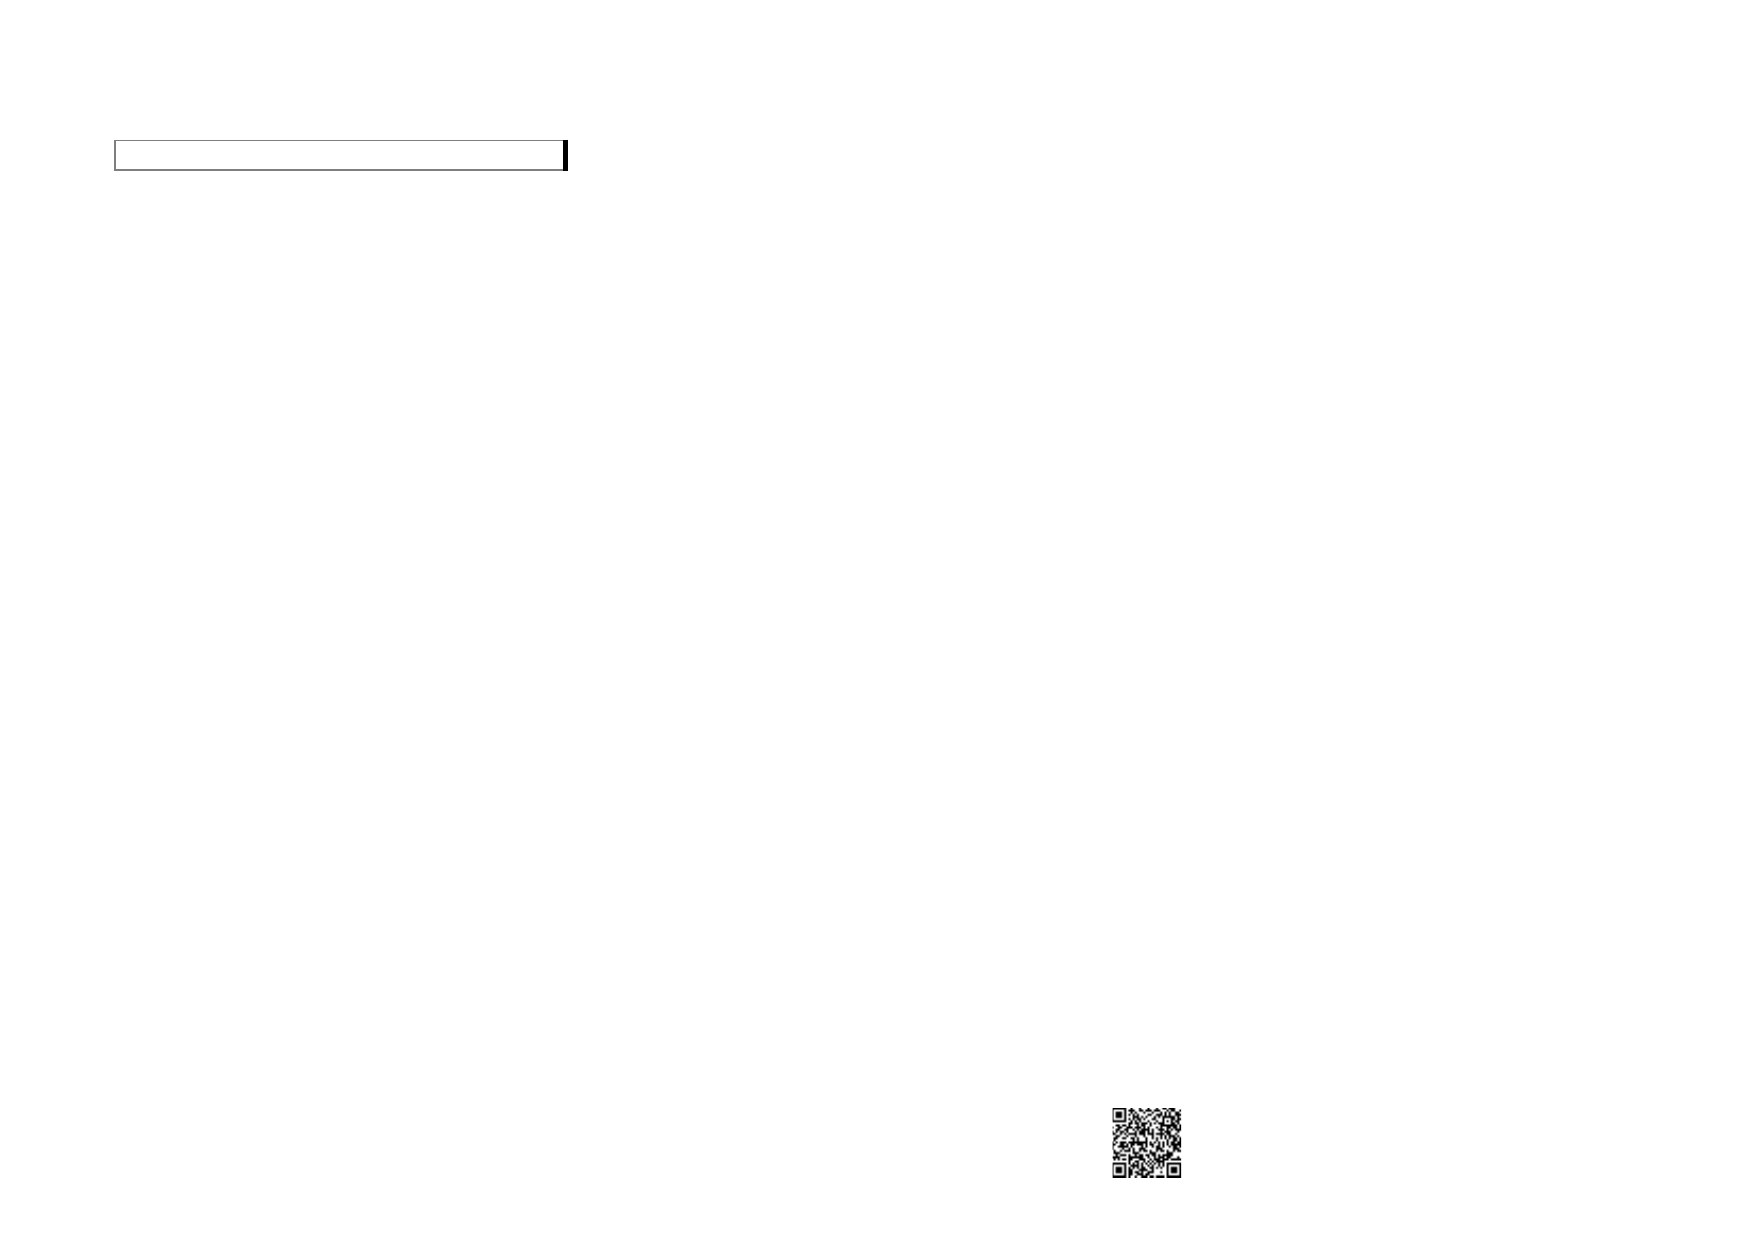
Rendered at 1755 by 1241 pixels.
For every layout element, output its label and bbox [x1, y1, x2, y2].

table_cell [116, 141, 563, 169]
